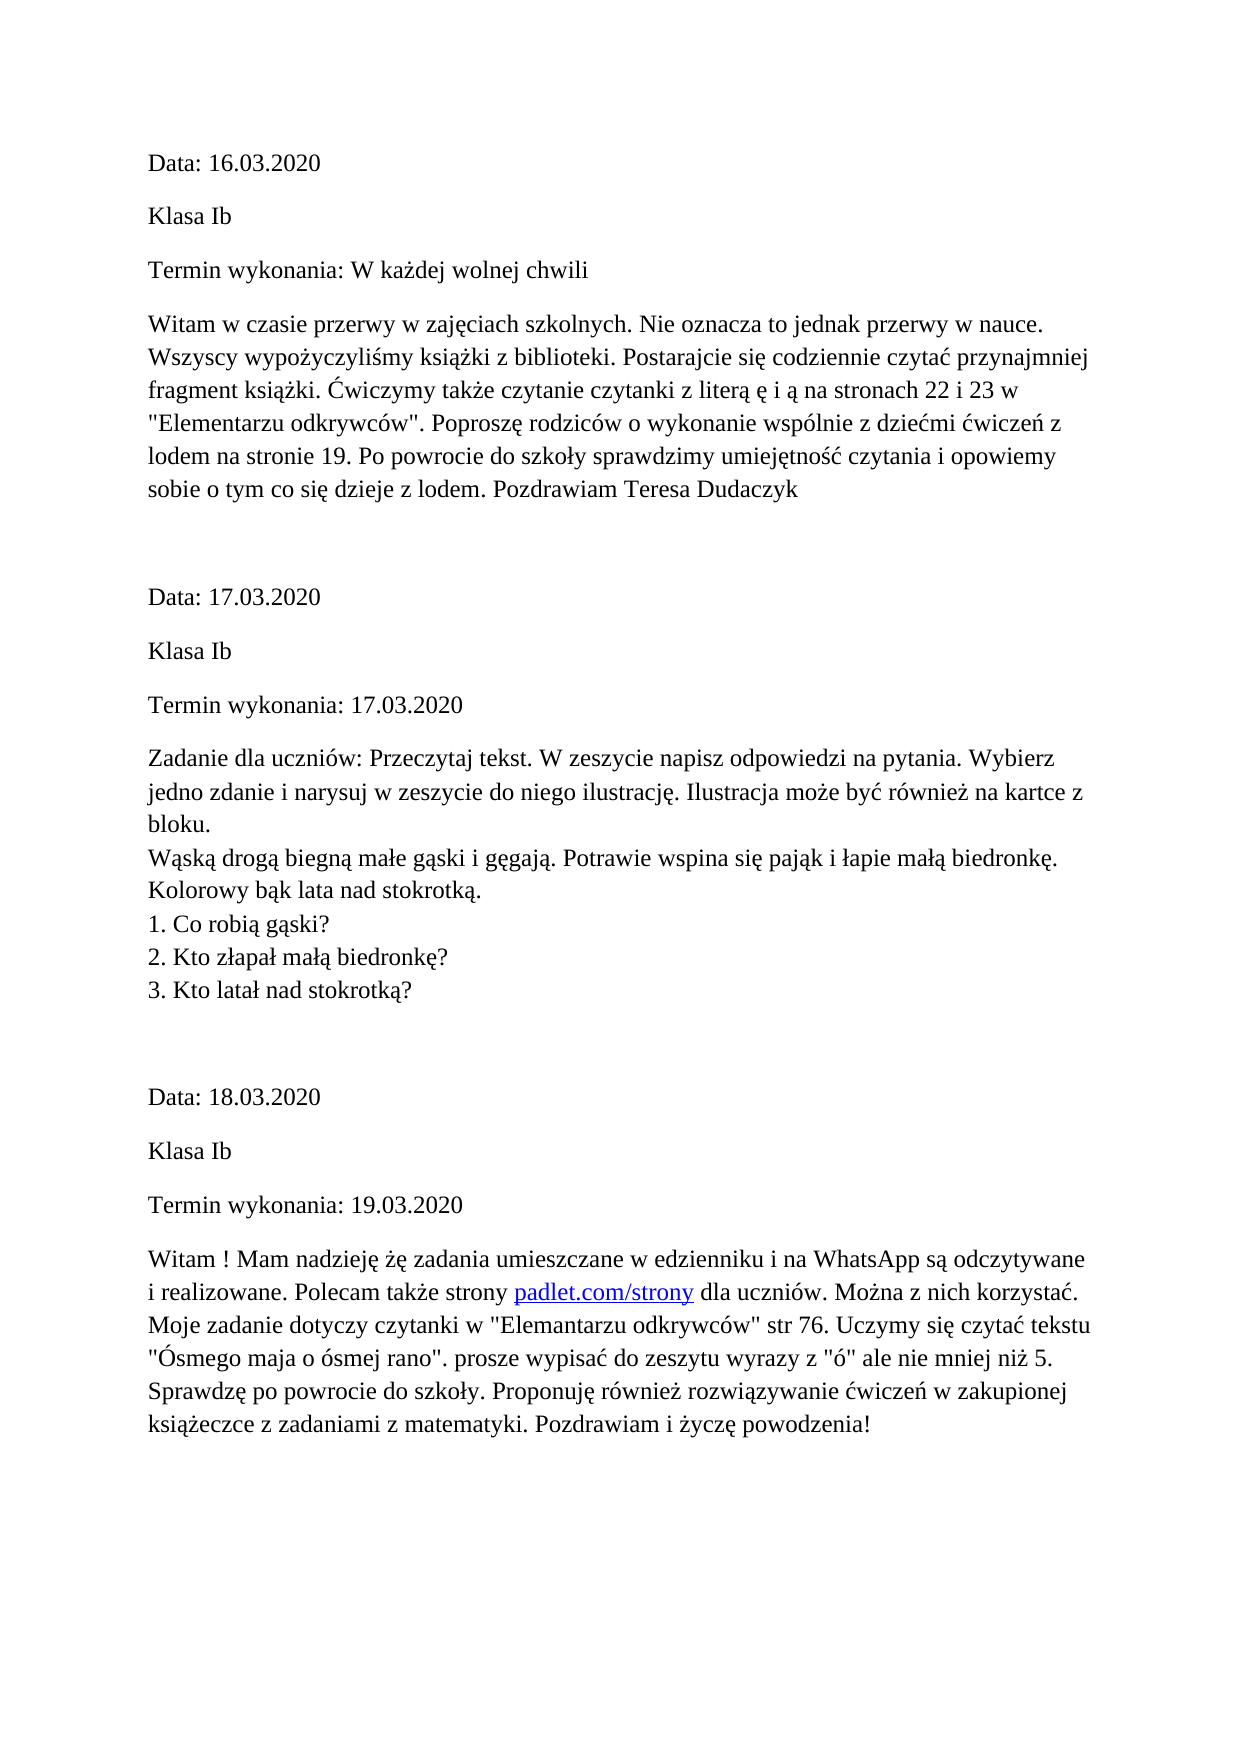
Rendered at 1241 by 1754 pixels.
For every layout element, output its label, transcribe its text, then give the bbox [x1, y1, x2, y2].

text Klasa Ib [148, 1136, 1093, 1165]
text Zadanie dla uczniów: Przeczytaj tekst. W zeszycie napisz odpowiedzi na pytania. Wybierz jedno zdanie i narysuj w zeszycie do niego ilustrację. Ilustracja może być również na kartce z bloku. Wąską drogą biegną małe gąski i gęgają. Potrawie wspina się pająk i łapie małą biedronkę. Kolorowy bąk lata nad stokrotką. 1. Co robią gąski? 2. Kto złapał małą biedronkę? 3. Kto latał nad stokrotką? [148, 743, 1093, 1003]
text Data: 18.03.2020 [148, 1082, 1093, 1111]
text Data: 16.03.2020 [148, 148, 1093, 176]
text Data: 17.03.2020 [148, 582, 1093, 611]
text Witam w czasie przerwy w zajęciach szkolnych. Nie oznacza to jednak przerwy w nauce. Wszyscy wypożyczyliśmy książki z biblioteki. Postarajcie się codziennie czytać przynajmniej fragment książki. Ćwiczymy także czytanie czytanki z literą ę i ą na stronach 22 i 23 w "Elementarzu odkrywców". Poproszę rodziców o wykonanie wspólnie z dziećmi ćwiczeń z lodem na stronie 19. Po powrocie do szkoły sprawdzimy umiejętność czytania i opowiemy sobie o tym co się dzieje z lodem. Pozdrawiam Teresa Dudaczyk [148, 309, 1093, 503]
text Klasa Ib [148, 201, 1093, 230]
text Witam ! Mam nadzieję żę zadania umieszczane w edzienniku i na WhatsApp są odczytywane i realizowane. Polecam także strony padlet.com/strony dla uczniów. Można z nich korzystać. Moje zadanie dotyczy czytanki w "Elemantarzu odkrywców" str 76. Uczymy się czytać tekstu "Ósmego maja o ósmej rano". prosze wypisać do zeszytu wyrazy z "ó" ale nie mniej niż 5. Sprawdzę po powrocie do szkoły. Proponuję również rozwiązywanie ćwiczeń w zakupionej książeczce z zadaniami z matematyki. Pozdrawiam i życzę powodzenia! [148, 1244, 1093, 1438]
text Klasa Ib [148, 636, 1093, 664]
text Termin wykonania: W każdej wolnej chwili [148, 255, 1093, 284]
text Termin wykonania: 19.03.2020 [148, 1190, 1093, 1219]
text Termin wykonania: 17.03.2020 [148, 690, 1093, 718]
